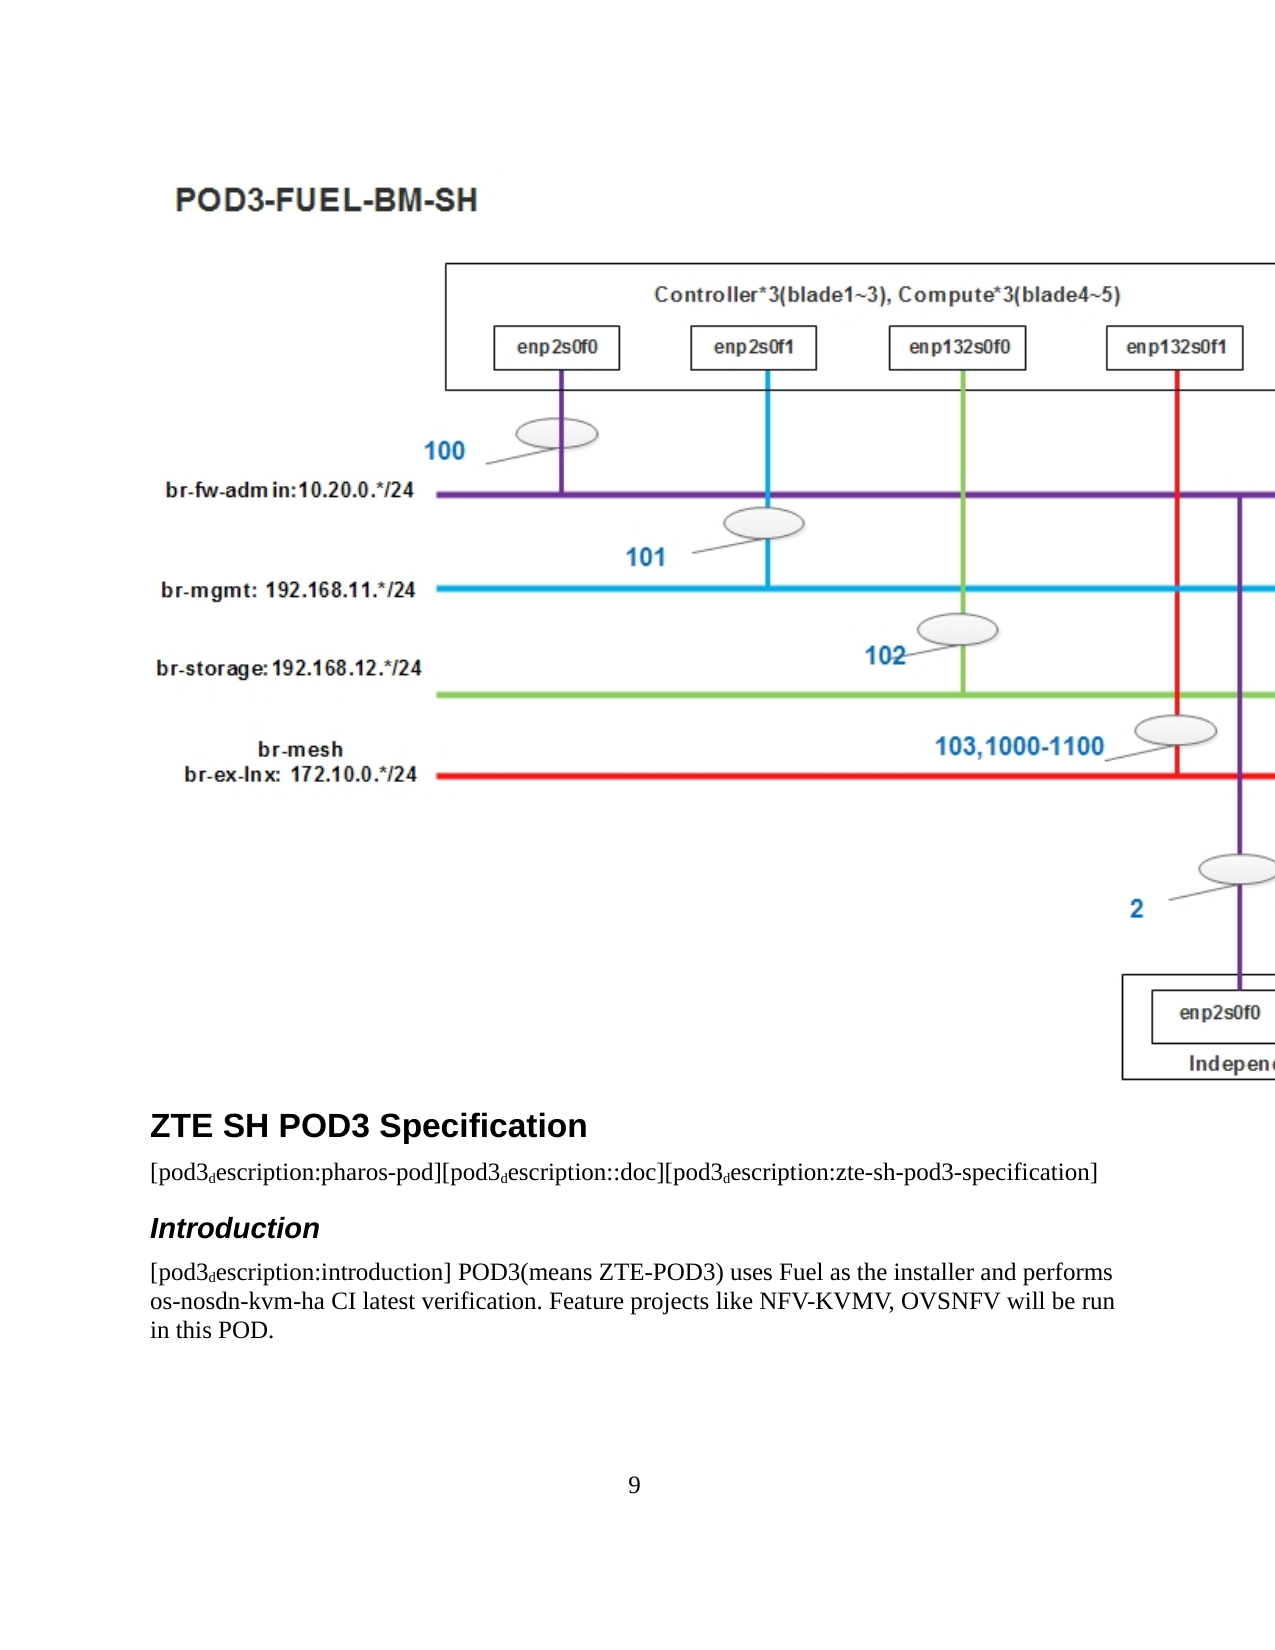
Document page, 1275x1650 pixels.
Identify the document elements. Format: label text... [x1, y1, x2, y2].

text [pod3description:introduction] POD3(means ZTE-POD3) uses Fuel as the installer and performs os-nosdn-kvm-ha CI latest verification. Feature projects like NFV-KVMV, OVSNFV will be run in this POD. [150, 1257, 1125, 1343]
subtitle Introduction [150, 1211, 1125, 1245]
text [pod3description:pharos-pod][pod3description::doc][pod3description:zte-sh-pod3-specification] [150, 1157, 1125, 1186]
picture [150, 150, 1275, 1082]
subtitle ZTE SH POD3 Specification [150, 1106, 1125, 1145]
